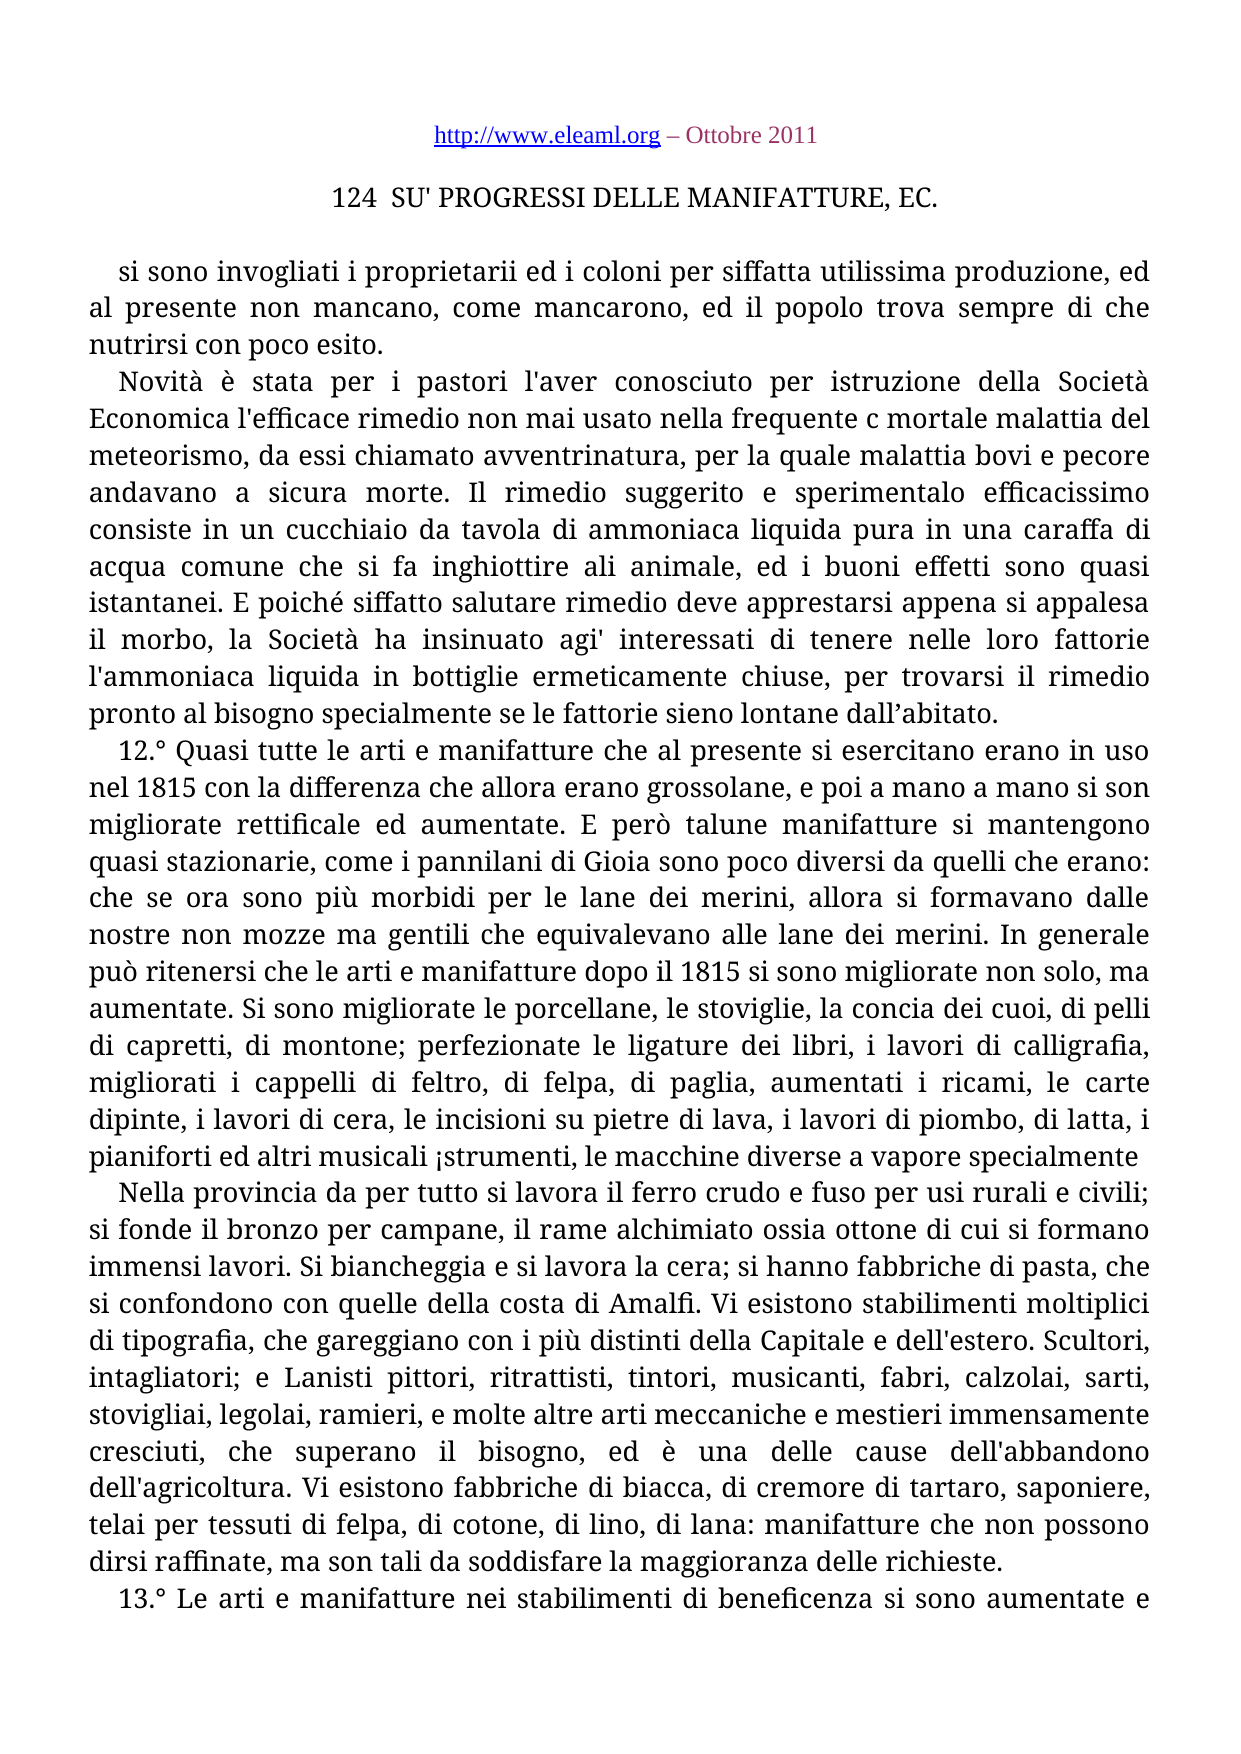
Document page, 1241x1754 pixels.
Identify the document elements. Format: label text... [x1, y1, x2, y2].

text 124 SU' PROGRESSI DELLE MANIFATTURE, EC. [88, 178, 1152, 215]
text si sono invogliati i proprietarii ed i coloni per siffatta utilissima produzione, ed al presente non mancano, come mancarono, ed il popolo trova sempre di che nutrirsi con poco esito. [88, 252, 1152, 363]
text 13.° Le arti e manifatture nei stabilimenti di beneficenza si sono aumentate e [88, 1579, 1152, 1616]
text 12.° Quasi tutte le arti e manifatture che al presente si esercitano erano in uso nel 1815 con la differenza che allora erano grossolane, e poi a mano a mano si son migliorate rettificale ed aumentate. E però talune manifatture si mantengono quasi stazionarie, come i pannilani di Gioia sono poco diversi da quelli che erano: che se ora sono più morbidi per le lane dei merini, allora si formavano dalle nostre non mozze ma gentili che equivalevano alle lane dei merini. In generale può ritenersi che le arti e manifatture dopo il 1815 si sono migliorate non solo, ma aumentate. Si sono migliorate le porcellane, le stoviglie, la concia dei cuoi, di pelli di capretti, di montone; perfezionate le ligature dei libri, i lavori di calligrafia, migliorati i cappelli di feltro, di felpa, di paglia, aumentati i ricami, le carte dipinte, i lavori di cera, le incisioni su pietre di lava, i lavori di piombo, di latta, i pianiforti ed altri musicali ¡strumenti, le macchine diverse a vapore specialmente [88, 731, 1152, 1174]
text Nella provincia da per tutto si lavora il ferro crudo e fuso per usi rurali e civili; si fonde il bronzo per campane, il rame alchimiato ossia ottone di cui si formano immensi lavori. Si biancheggia e si lavora la cera; si hanno fabbriche di pasta, che si confondono con quelle della costa di Amalfi. Vi esistono stabilimenti moltiplici di tipografia, che gareggiano con i più distinti della Capitale e dell'estero. Scultori, intagliatori; e Lanisti pittori, ritrattisti, tintori, musicanti, fabri, calzolai, sarti, stovigliai, legolai, ramieri, e molte altre arti meccaniche e mestieri immensamente cresciuti, che superano il bisogno, ed è una delle cause dell'abbandono dell'agricoltura. Vi esistono fabbriche di biacca, di cremore di tartaro, saponiere, telai per tessuti di felpa, di cotone, di lino, di lana: manifatture che non possono dirsi raffinate, ma son tali da soddisfare la maggioranza delle richieste. [88, 1174, 1152, 1579]
text Novità è stata per i pastori l'aver conosciuto per istruzione della Società Economica l'efficace rimedio non mai usato nella frequente c mortale malattia del meteorismo, da essi chiamato avventrinatura, per la quale malattia bovi e pecore andavano a sicura morte. Il rimedio suggerito e sperimentalo efficacissimo consiste in un cucchiaio da tavola di ammoniaca liquida pura in una caraffa di acqua comune che si fa inghiottire ali animale, ed i buoni effetti sono quasi istantanei. E poiché siffatto salutare rimedio deve apprestarsi appena si appalesa il morbo, la Società ha insinuato agi' interessati di tenere nelle loro fattorie l'ammoniaca liquida in bottiglie ermeticamente chiuse, per trovarsi il rimedio pronto al bisogno specialmente se le fattorie sieno lontane dall’abitato. [88, 363, 1152, 731]
